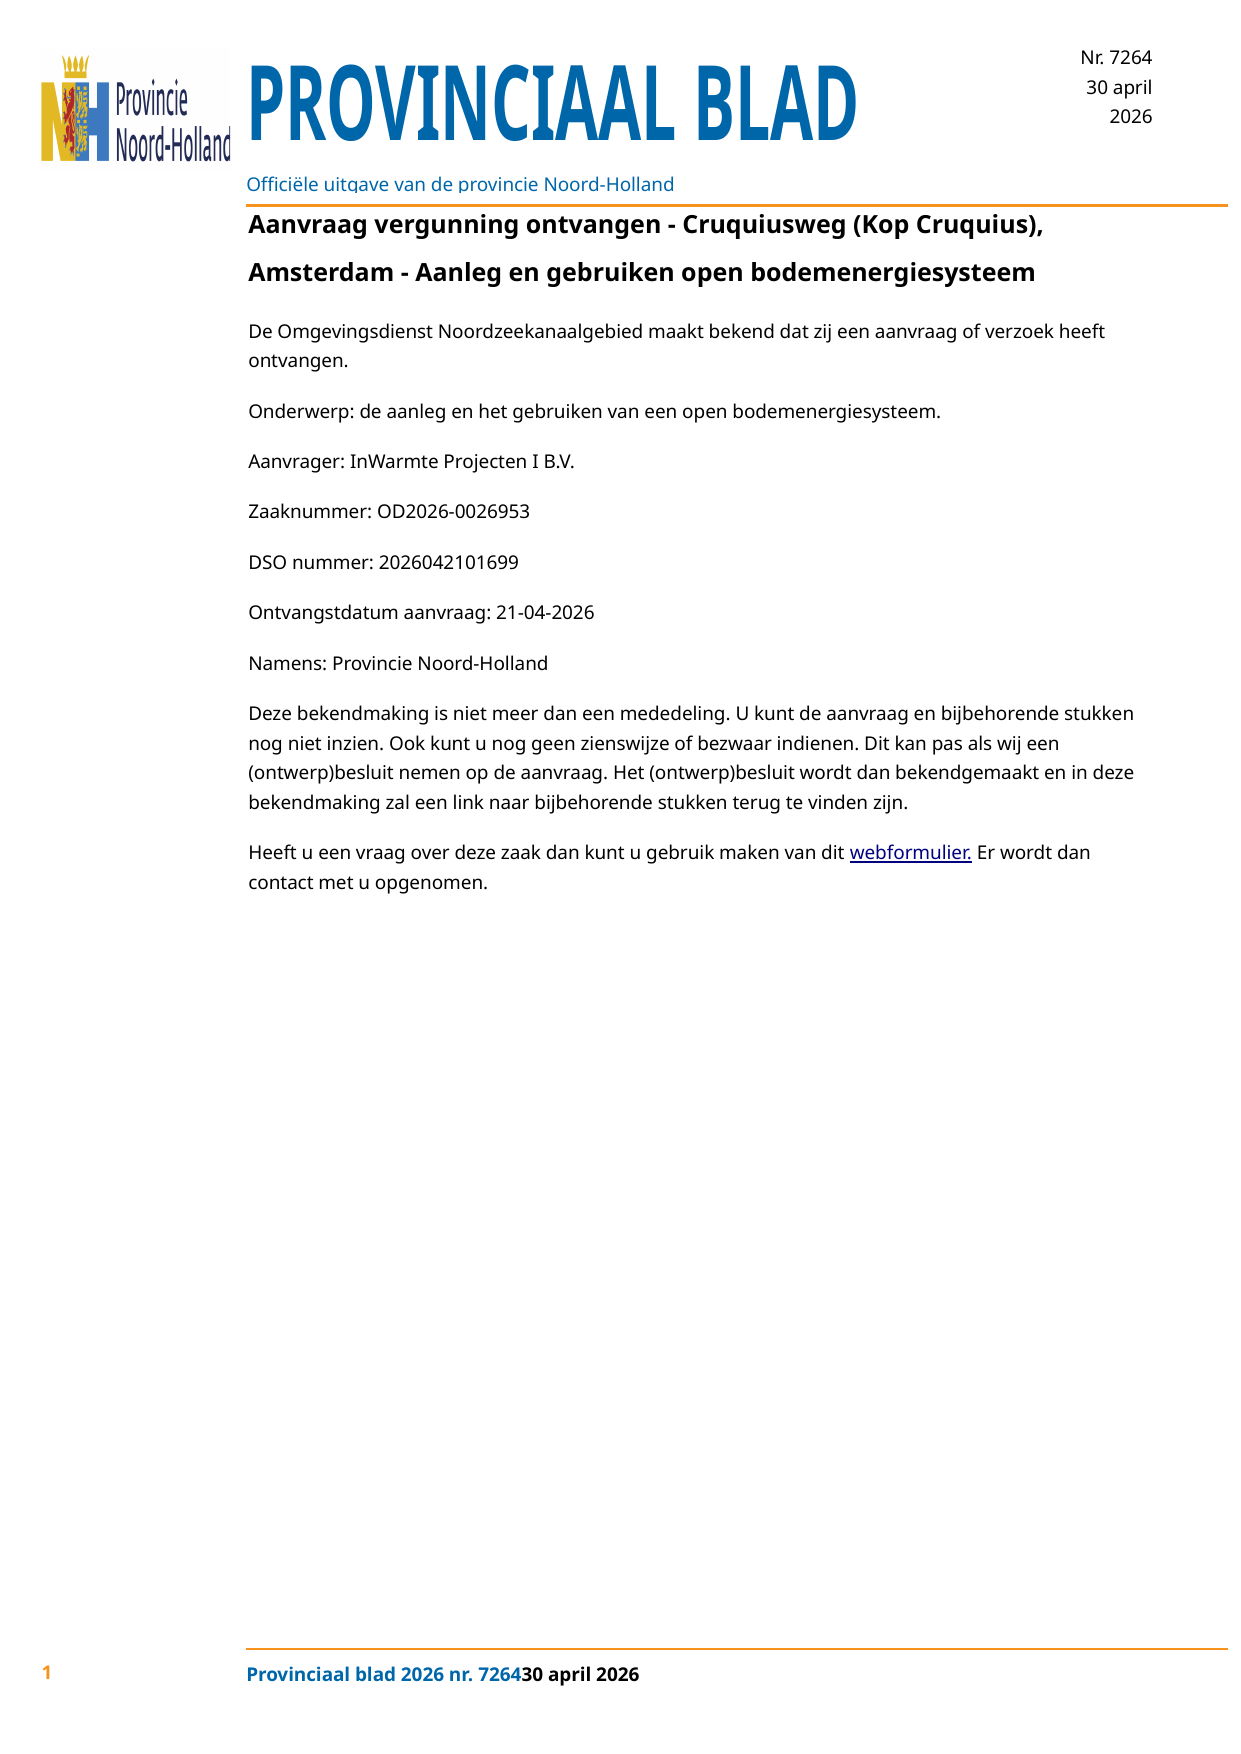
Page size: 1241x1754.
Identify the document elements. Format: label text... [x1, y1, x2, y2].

text Zaaknummer: OD2026-0026953 [248, 499, 1152, 524]
text Onderwerp: de aanleg en het gebruiken van een open bodemenergiesysteem. [248, 398, 1152, 424]
text Deze bekendmaking is niet meer dan een mededeling. U kunt de aanvraag en bijbehorende stukken nog niet inzien. Ook kunt u nog geen zienswijze of bezwaar indienen. Dit kan pas als wij een (ontwerp)besluit nemen op de aanvraag. Het (ontwerp)besluit wordt dan bekendgemaakt en in deze bekendmaking zal een link naar bijbehorende stukken terug te vinden zijn. [248, 700, 1152, 815]
text Ontvangstdatum aanvraag: 21-04-2026 [248, 599, 1152, 625]
picture [41, 47, 231, 172]
text Aanvrager: InWarmte Projecten I B.V. [248, 448, 1152, 474]
text Heeft u een vraag over deze zaak dan kunt u gebruik maken van dit webformulier. Er wordt dan contact met u opgenomen. [248, 839, 1152, 895]
text DSO nummer: 2026042101699 [248, 549, 1152, 575]
text Aanvraag vergunning ontvangen - Cruquiusweg (Kop Cruquius), Amsterdam - Aanleg en gebruiken open bodemenergiesysteem [248, 207, 1152, 288]
text De Omgevingsdienst Noordzeekanaalgebied maakt bekend dat zij een aanvraag of verzoek heeft ontvangen. [248, 318, 1152, 373]
text Namens: Provincie Noord-Holland [248, 650, 1152, 676]
